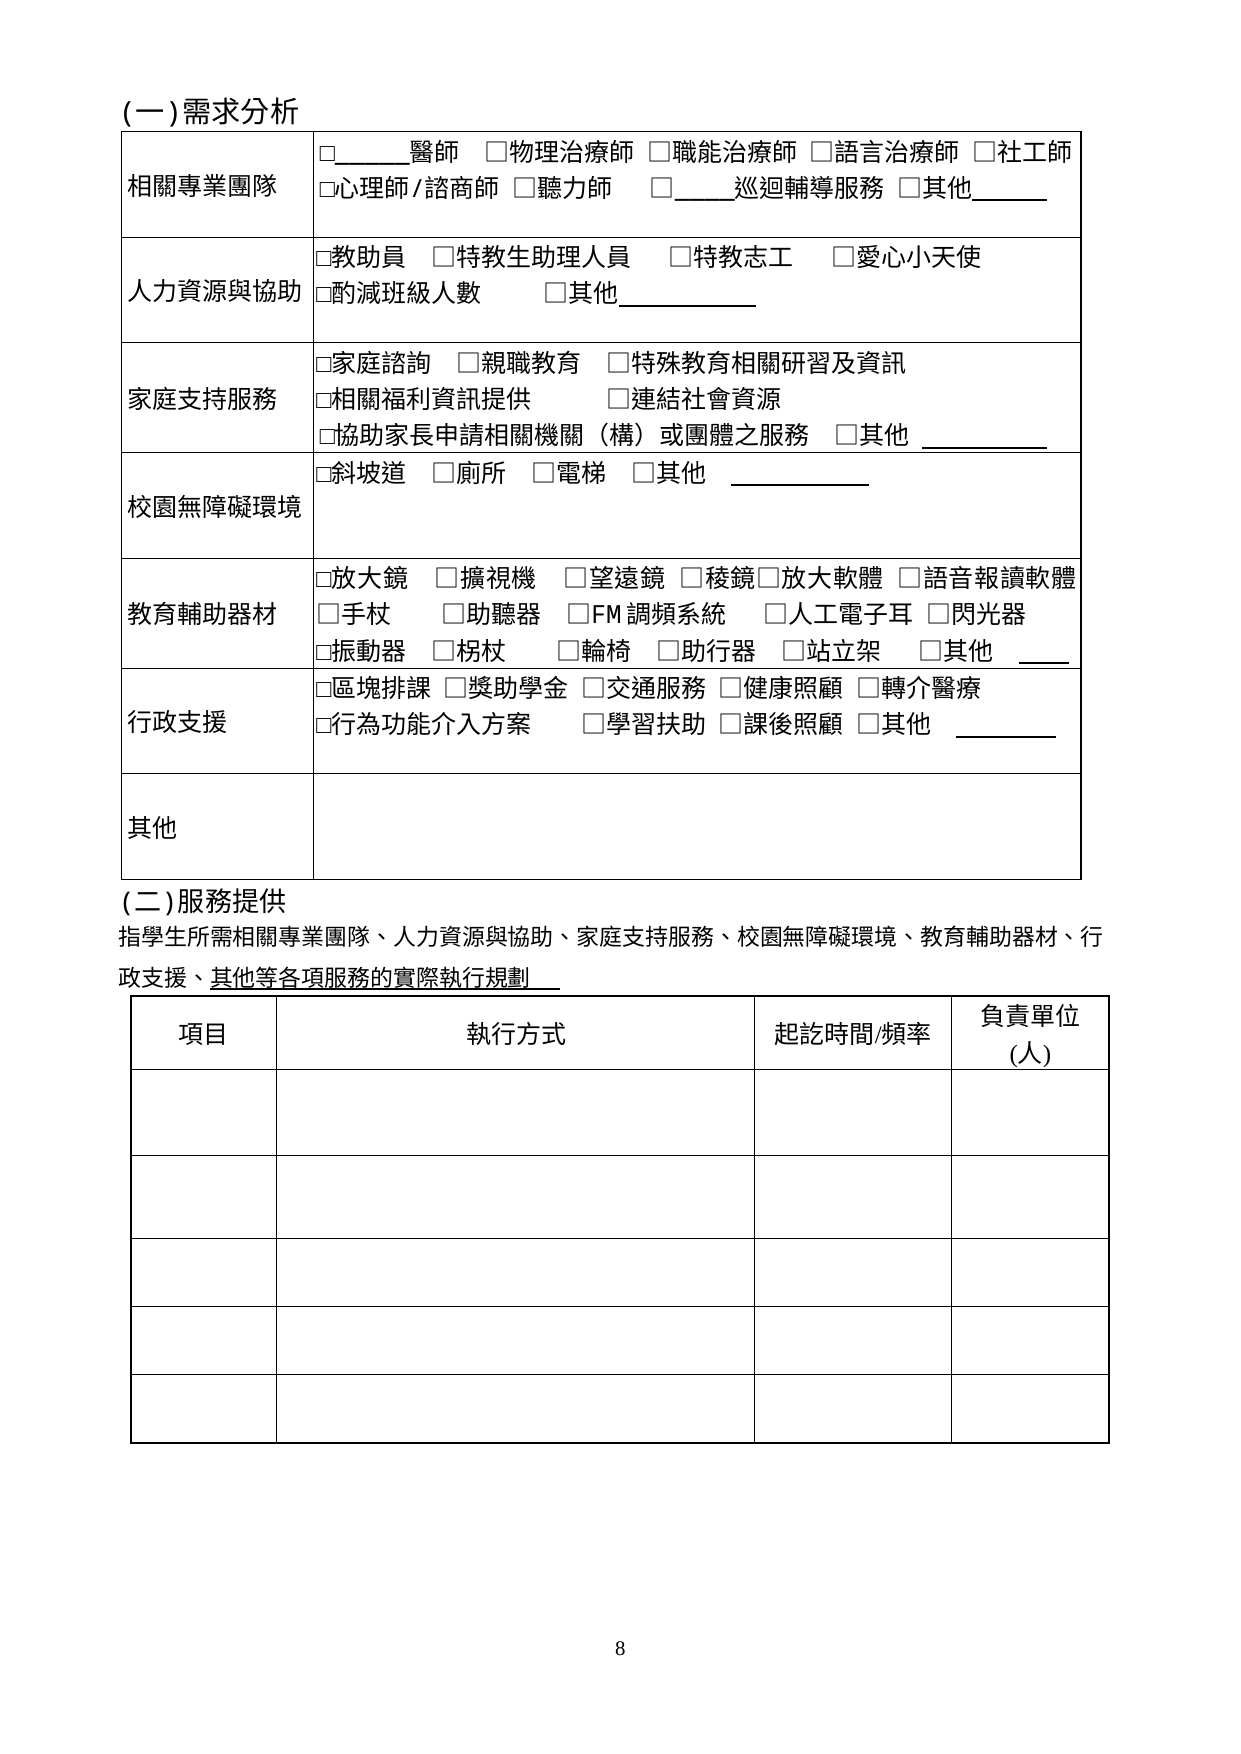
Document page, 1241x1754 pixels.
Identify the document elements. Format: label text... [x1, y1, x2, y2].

text (一)需求分析 [118, 89, 1122, 131]
table_cell [132, 1156, 276, 1238]
table_cell [277, 1239, 754, 1306]
table_cell [277, 1156, 754, 1238]
table_header 相關專業團隊 [122, 132, 313, 237]
table_cell [952, 1307, 1108, 1374]
table_cell [755, 1239, 951, 1306]
table_header 執行方式 [277, 997, 754, 1069]
table_cell 行政支援 [122, 669, 313, 773]
table_cell [277, 1375, 754, 1442]
table_cell □區塊排課 □獎助學金 □交通服務 □健康照顧 □轉介醫療 □行為功能介入方案 □學習扶助 □課後照顧 □其他 [314, 669, 1080, 773]
table_header □_____醫師 □物理治療師 □職能治療師 □語言治療師 □社工師 □心理師/諮商師 □聽力師 □____巡迴輔導服務 □其他 [314, 132, 1080, 237]
table_cell 家庭支持服務 [122, 343, 313, 452]
table_cell [755, 1156, 951, 1238]
table_cell [755, 1375, 951, 1442]
table_cell [755, 1070, 951, 1155]
table_header 負責單位(人) [952, 997, 1108, 1069]
table_header 項目 [132, 997, 276, 1069]
table_cell 其他 [122, 774, 313, 879]
table_cell 人力資源與協助 [122, 238, 313, 342]
table_cell [952, 1156, 1108, 1238]
table_cell 校園無障礙環境 [122, 453, 313, 558]
table_cell □家庭諮詢 □親職教育 □特殊教育相關研習及資訊 □相關福利資訊提供 □連結社會資源 □協助家長申請相關機關（構）或團體之服務 □其他 [314, 343, 1080, 452]
text (二)服務提供 [118, 880, 1122, 919]
table_cell [277, 1070, 754, 1155]
table_cell □斜坡道 □廁所 □電梯 □其他 [314, 453, 1080, 558]
table_cell [132, 1070, 276, 1155]
table_cell [132, 1239, 276, 1306]
table_cell [952, 1375, 1108, 1442]
table_cell [132, 1307, 276, 1374]
table_cell [952, 1239, 1108, 1306]
table_cell [277, 1307, 754, 1374]
table_cell [952, 1070, 1108, 1155]
table_cell □教助員 □特教生助理人員 □特教志工 □愛心小天使 □酌減班級人數 □其他 [314, 238, 1080, 342]
table_cell [755, 1307, 951, 1374]
text 指學生所需相關專業團隊、人力資源與協助、家庭支持服務、校園無障礙環境、教育輔助器材、行政支援、其他等各項服務的實際執行規劃 [118, 919, 1122, 995]
table_cell [314, 774, 1080, 879]
table_cell 教育輔助器材 [122, 559, 313, 667]
table_header 起訖時間/頻率 [755, 997, 951, 1069]
table_cell □放大鏡 □擴視機 □望遠鏡 □稜鏡□放大軟體 □語音報讀軟體□手杖 □助聽器 □FM調頻系統 □人工電子耳 □閃光器 □振動器 □柺杖 □輪椅 □助行器 □站立架 □其他 [314, 559, 1080, 667]
table_cell [132, 1375, 276, 1442]
